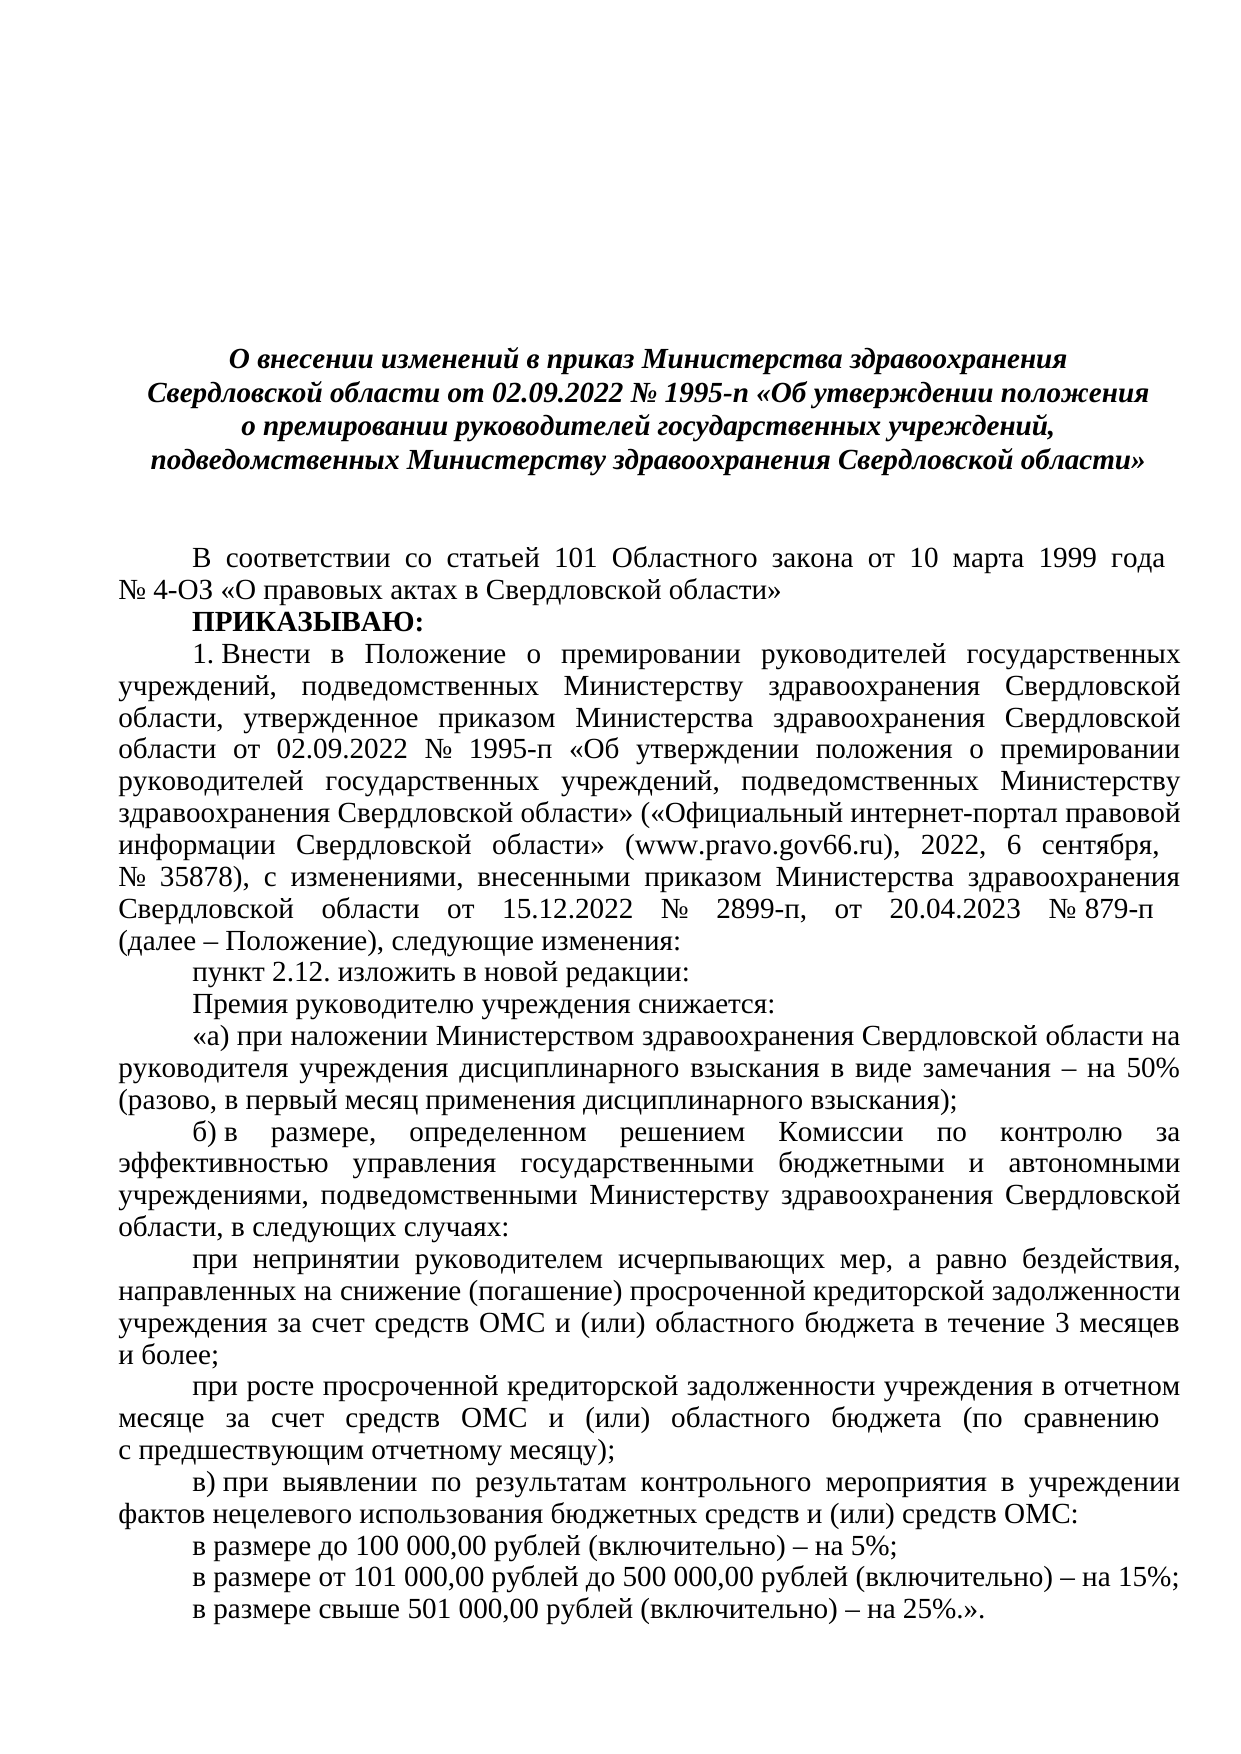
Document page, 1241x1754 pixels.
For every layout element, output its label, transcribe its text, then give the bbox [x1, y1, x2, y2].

text Свердловской области от 02.09.2022 № 1995-п «Об утверждении положения [118, 375, 1181, 408]
text в размере свыше 501 000,00 рублей (включительно) – на 25%.». [118, 1593, 1181, 1625]
text в) при выявлении по результатам контрольного мероприятия в учреждении фактов нецелевого использования бюджетных средств и (или) средств ОМС: [118, 1466, 1181, 1529]
text Премия руководителю учреждения снижается: [118, 988, 1181, 1020]
text пункт 2.12. изложить в новой редакции: [118, 956, 1181, 988]
text при непринятии руководителем исчерпывающих мер, а равно бездействия, направленных на снижение (погашение) просроченной кредиторской задолженности учреждения за счет средств ОМС и (или) областного бюджета в течение 3 месяцев и более; [118, 1243, 1181, 1370]
text В соответствии со статьей 101 Областного закона от 10 марта 1999 года № 4-ОЗ «О правовых актах в Свердловской области» [118, 542, 1181, 606]
text 1. Внести в Положение о премировании руководителей государственных учреждений, подведомственных Министерству здравоохранения Свердловской области, утвержденное приказом Министерства здравоохранения Свердловской области от 02.09.2022 № 1995-п «Об утверждении положения о премировании руководителей государственных учреждений, подведомственных Министерству здравоохранения Свердловской области» («Официальный интернет-портал правовой информации Свердловской области» (www.pravo.gov66.ru), 2022, 6 сентября, № 35878), с изменениями, внесенными приказом Министерства здравоохранения Свердловской области от 15.12.2022 № 2899-п, от 20.04.2023 № 879-п (далее – Положение), следующие изменения: [118, 638, 1181, 956]
text б) в размере, определенном решением Комиссии по контролю за эффективностью управления государственными бюджетными и автономными учреждениями, подведомственными Министерству здравоохранения Свердловской области, в следующих случаях: [118, 1116, 1181, 1243]
text ПРИКАЗЫВАЮ: [118, 606, 1181, 638]
text О внесении изменений в приказ Министерства здравоохранения [118, 341, 1181, 375]
text при росте просроченной кредиторской задолженности учреждения в отчетном месяце за счет средств ОМС и (или) областного бюджета (по сравнению с предшествующим отчетному месяцу); [118, 1370, 1181, 1466]
text «а) при наложении Министерством здравоохранения Свердловской области на руководителя учреждения дисциплинарного взыскания в виде замечания – на 50% (разово, в первый месяц применения дисциплинарного взыскания); [118, 1020, 1181, 1116]
text о премировании руководителей государственных учреждений, подведомственных Министерству здравоохранения Свердловской области» [118, 408, 1181, 475]
text в размере от 101 000,00 рублей до 500 000,00 рублей (включительно) – на 15%; [118, 1561, 1181, 1593]
text в размере до 100 000,00 рублей (включительно) – на 5%; [118, 1529, 1181, 1561]
